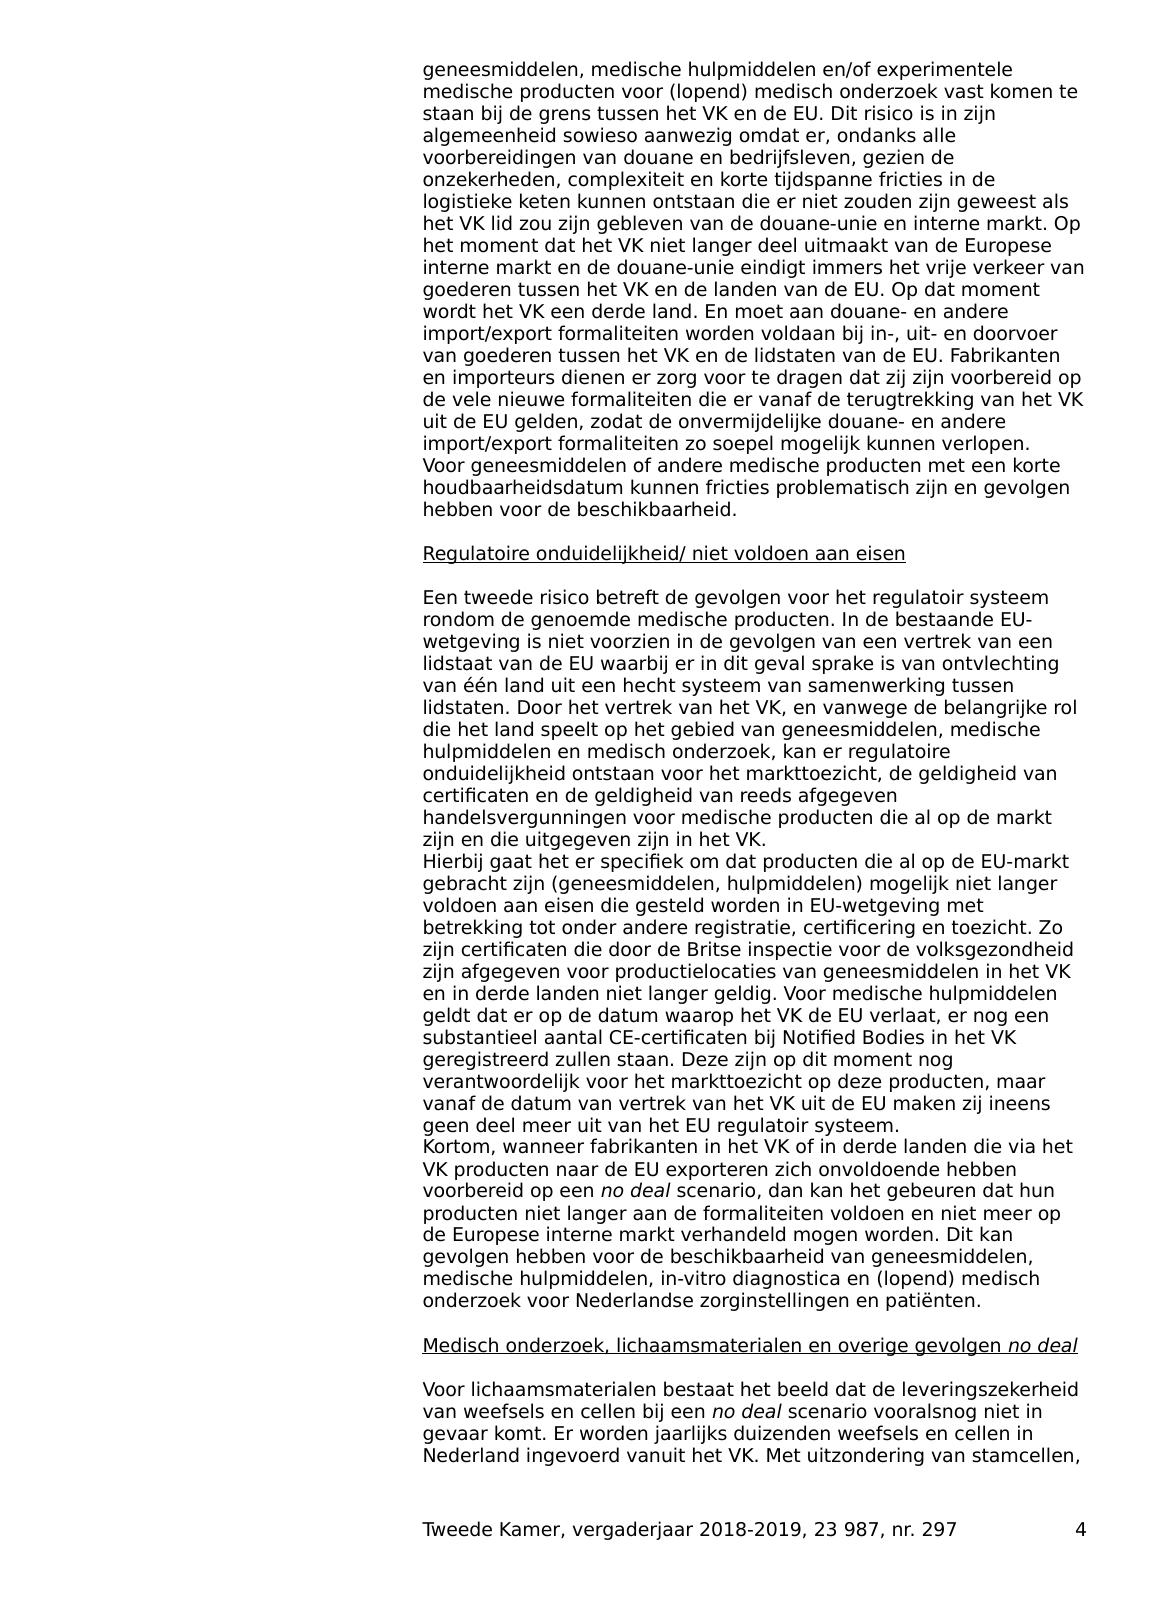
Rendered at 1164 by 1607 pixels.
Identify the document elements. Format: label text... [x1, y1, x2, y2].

subtitle Regulatoire onduidelijkheid/ niet voldoen aan eisen [422, 543, 1087, 565]
text Een tweede risico betreft de gevolgen voor het regulatoir systeem rondom de genoemde medische producten. In de bestaande EU-wetgeving is niet voorzien in de gevolgen van een vertrek van een lidstaat van de EU waarbij er in dit geval sprake is van ontvlechting van één land uit een hecht systeem van samenwerking tussen lidstaten. Door het vertrek van het VK, en vanwege de belangrijke rol die het land speelt op het gebied van geneesmiddelen, medische hulpmiddelen en medisch onderzoek, kan er regulatoire onduidelijkheid ontstaan voor het markttoezicht, de geldigheid van certificaten en de geldigheid van reeds afgegeven handelsvergunningen voor medische producten die al op de markt zijn en die uitgegeven zijn in het VK. [422, 587, 1087, 851]
text Kortom, wanneer fabrikanten in het VK of in derde landen die via het VK producten naar de EU exporteren zich onvoldoende hebben voorbereid op een no deal scenario, dan kan het gebeuren dat hun producten niet langer aan de formaliteiten voldoen en niet meer op de Europese interne markt verhandeld mogen worden. Dit kan gevolgen hebben voor de beschikbaarheid van geneesmiddelen, medische hulpmiddelen, in-vitro diagnostica en (lopend) medisch onderzoek voor Nederlandse zorginstellingen en patiënten. [422, 1136, 1087, 1312]
text Voor lichaamsmaterialen bestaat het beeld dat de leveringszekerheid van weefsels en cellen bij een no deal scenario vooralsnog niet in gevaar komt. Er worden jaarlijks duizenden weefsels en cellen in Nederland ingevoerd vanuit het VK. Met uitzondering van stamcellen, [422, 1379, 1087, 1467]
subtitle Medisch onderzoek, lichaamsmaterialen en overige gevolgen no deal [422, 1334, 1087, 1356]
text Hierbij gaat het er specifiek om dat producten die al op de EU-markt gebracht zijn (geneesmiddelen, hulpmiddelen) mogelijk niet langer voldoen aan eisen die gesteld worden in EU-wetgeving met betrekking tot onder andere registratie, certificering en toezicht. Zo zijn certificaten die door de Britse inspectie voor de volksgezondheid zijn afgegeven voor productielocaties van geneesmiddelen in het VK en in derde landen niet langer geldig. Voor medische hulpmiddelen geldt dat er op de datum waarop het VK de EU verlaat, er nog een substantieel aantal CE-certificaten bij Notified Bodies in het VK geregistreerd zullen staan. Deze zijn op dit moment nog verantwoordelijk voor het markttoezicht op deze producten, maar vanaf de datum van vertrek van het VK uit de EU maken zij ineens geen deel meer uit van het EU regulatoir systeem. [422, 851, 1087, 1136]
text Voor geneesmiddelen of andere medische producten met een korte houdbaarheidsdatum kunnen fricties problematisch zijn en gevolgen hebben voor de beschikbaarheid. [422, 455, 1087, 521]
text geneesmiddelen, medische hulpmiddelen en/of experimentele medische producten voor (lopend) medisch onderzoek vast komen te staan bij de grens tussen het VK en de EU. Dit risico is in zijn algemeenheid sowieso aanwezig omdat er, ondanks alle voorbereidingen van douane en bedrijfsleven, gezien de onzekerheden, complexiteit en korte tijdspanne fricties in de logistieke keten kunnen ontstaan die er niet zouden zijn geweest als het VK lid zou zijn gebleven van de douane-unie en interne markt. Op het moment dat het VK niet langer deel uitmaakt van de Europese interne markt en de douane-unie eindigt immers het vrije verkeer van goederen tussen het VK en de landen van de EU. Op dat moment wordt het VK een derde land. En moet aan douane- en andere import/export formaliteiten worden voldaan bij in-, uit- en doorvoer van goederen tussen het VK en de lidstaten van de EU. Fabrikanten en importeurs dienen er zorg voor te dragen dat zij zijn voorbereid op de vele nieuwe formaliteiten die er vanaf de terugtrekking van het VK uit de EU gelden, zodat de onvermijdelijke douane- en andere import/export formaliteiten zo soepel mogelijk kunnen verlopen. [422, 59, 1087, 455]
